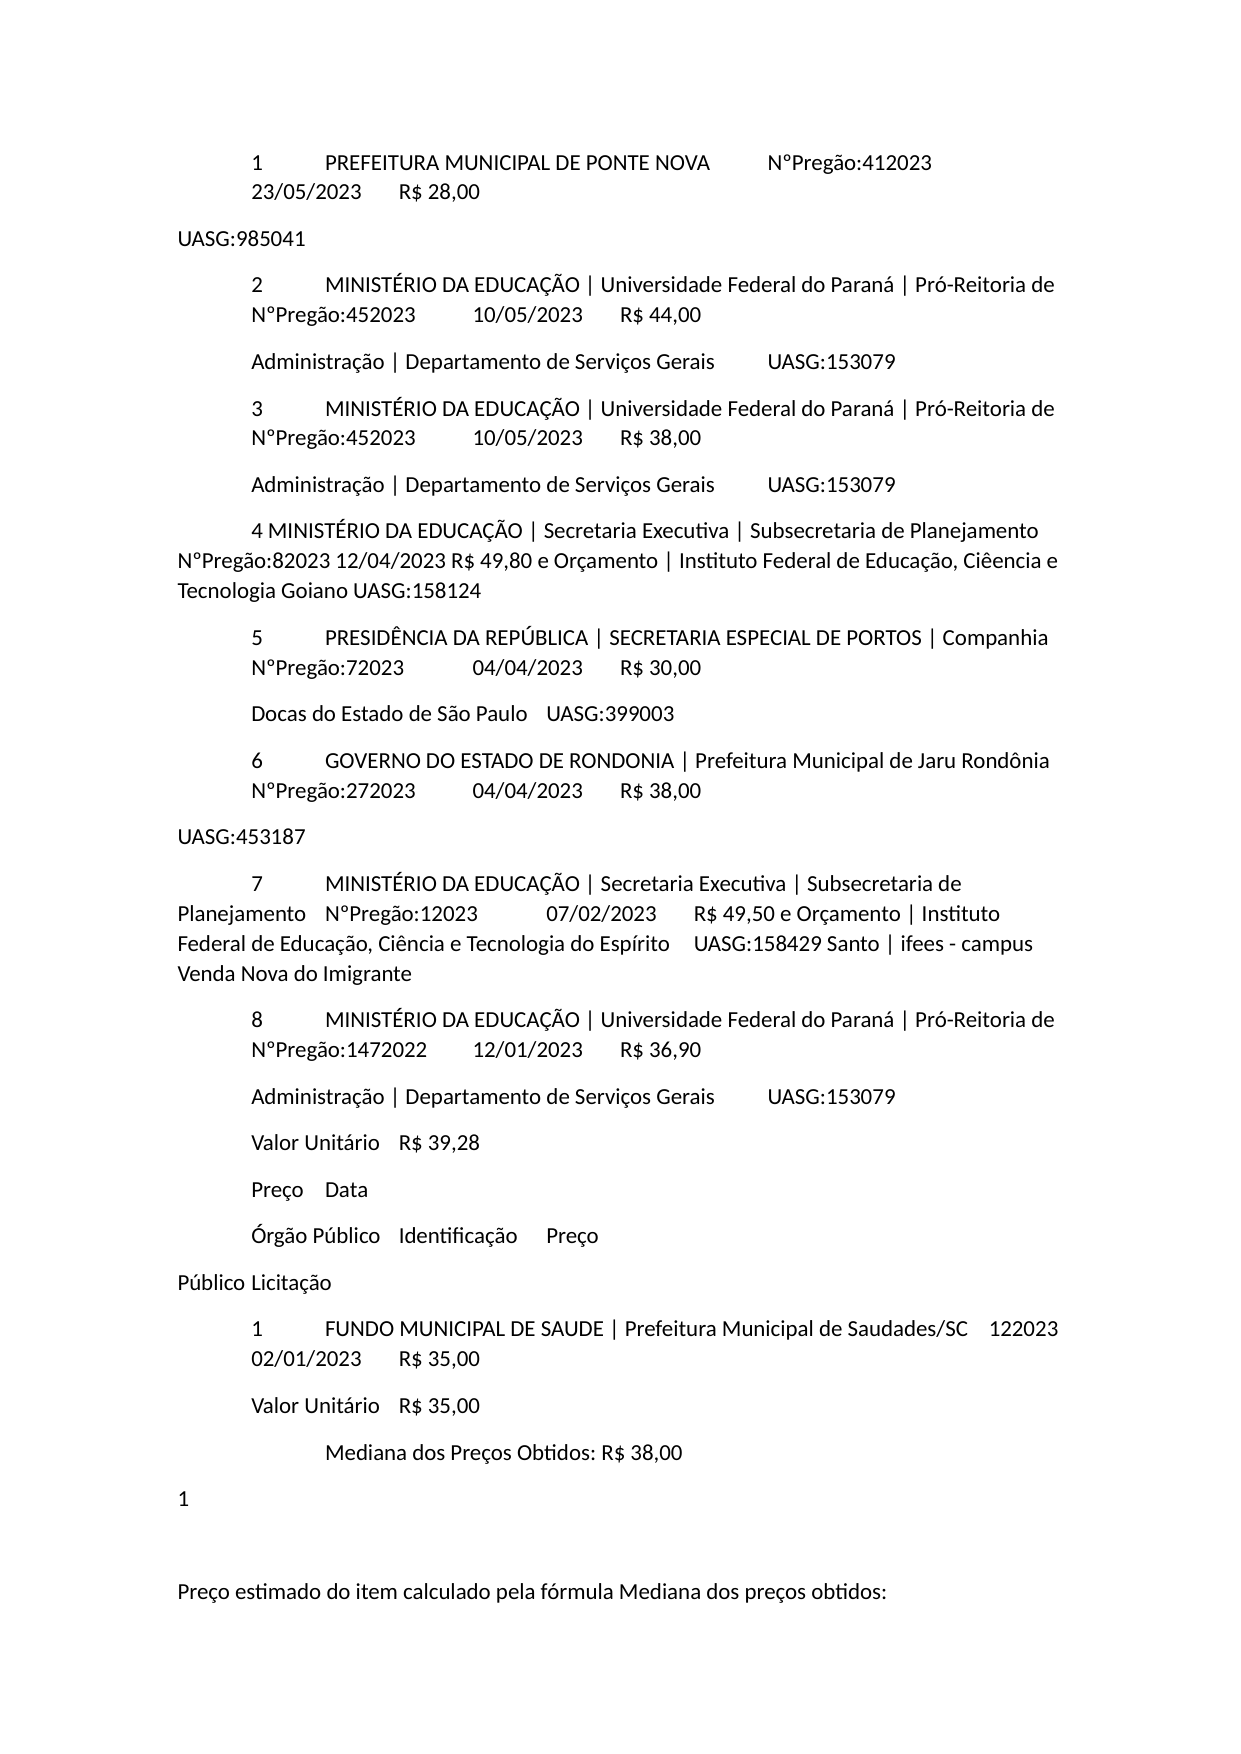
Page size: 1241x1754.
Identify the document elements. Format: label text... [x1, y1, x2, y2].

text Preço Data [177, 1175, 1063, 1203]
text Mediana dos Preços Obtidos: R$ 38,00 [177, 1438, 1063, 1466]
text Administração | Departamento de Serviços Gerais UASG:153079 [177, 347, 1063, 375]
text Preço estimado do item calculado pela fórmula Mediana dos preços obtidos: [177, 1577, 1063, 1605]
text 4 MINISTÉRIO DA EDUCAÇÃO | Secretaria Executiva | Subsecretaria de Planejamento NºPregão:82023 12/04/2023 R$ 49,80 e Orçamento | Instituto Federal de Educação, Ciêencia e Tecnologia Goiano UASG:158124 [177, 517, 1063, 604]
text Valor Unitário R$ 35,00 [177, 1391, 1063, 1419]
text 2 MINISTÉRIO DA EDUCAÇÃO | Universidade Federal do Paraná | Pró-Reitoria de NºPregão:452023 10/05/2023 R$ 44,00 [177, 271, 1063, 328]
text UASG:985041 [177, 224, 1063, 252]
text UASG:453187 [177, 822, 1063, 851]
text 5 PRESIDÊNCIA DA REPÚBLICA | SECRETARIA ESPECIAL DE PORTOS | Companhia NºPregão:72023 04/04/2023 R$ 30,00 [177, 623, 1063, 681]
text 6 GOVERNO DO ESTADO DE RONDONIA | Prefeitura Municipal de Jaru Rondônia NºPregão:272023 04/04/2023 R$ 38,00 [177, 746, 1063, 804]
text Administração | Departamento de Serviços Gerais UASG:153079 [177, 470, 1063, 498]
text Administração | Departamento de Serviços Gerais UASG:153079 [177, 1082, 1063, 1110]
text 7 MINISTÉRIO DA EDUCAÇÃO | Secretaria Executiva | Subsecretaria de Planejamento NºPregão:12023 07/02/2023 R$ 49,50 e Orçamento | Instituto Federal de Educação, Ciência e Tecnologia do Espírito UASG:158429 Santo | ifees - campus Venda Nova do Imigrante [177, 869, 1063, 987]
text Valor Unitário R$ 39,28 [177, 1128, 1063, 1156]
text Docas do Estado de São Paulo UASG:399003 [177, 699, 1063, 727]
text 8 MINISTÉRIO DA EDUCAÇÃO | Universidade Federal do Paraná | Pró-Reitoria de NºPregão:1472022 12/01/2023 R$ 36,90 [177, 1005, 1063, 1063]
text 1 [177, 1484, 1063, 1512]
text Órgão Público Identificação Preço [177, 1221, 1063, 1249]
text 3 MINISTÉRIO DA EDUCAÇÃO | Universidade Federal do Paraná | Pró-Reitoria de NºPregão:452023 10/05/2023 R$ 38,00 [177, 394, 1063, 452]
text 1 FUNDO MUNICIPAL DE SAUDE | Prefeitura Municipal de Saudades/SC 122023 02/01/2023 R$ 35,00 [177, 1314, 1063, 1372]
text 1 PREFEITURA MUNICIPAL DE PONTE NOVA NºPregão:412023 23/05/2023 R$ 28,00 [177, 148, 1063, 206]
text Público Licitação [177, 1268, 1063, 1296]
